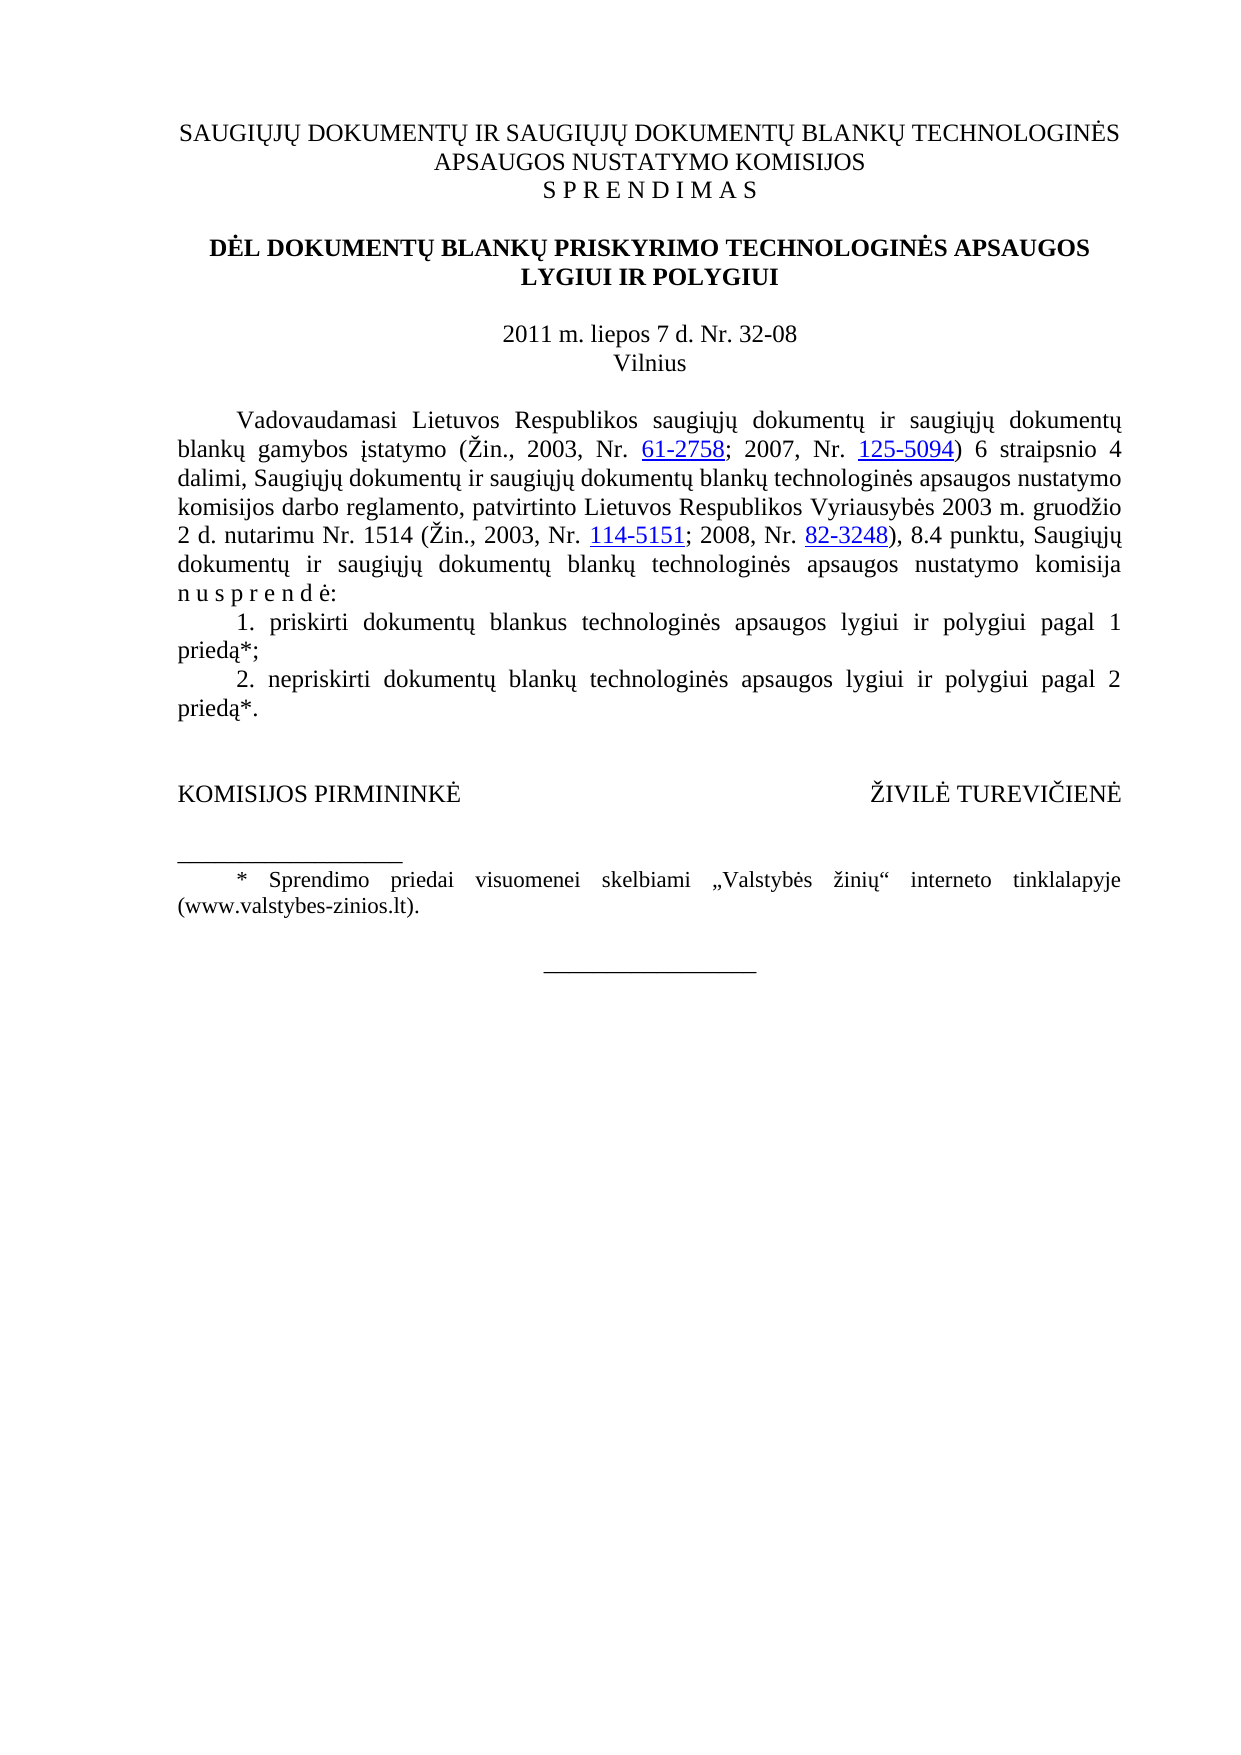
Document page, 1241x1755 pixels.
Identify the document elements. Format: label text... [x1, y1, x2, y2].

text Komisijos pirmininkė Živilė Turevičienė [177, 779, 1122, 808]
text 2. nepriskirti dokumentų blankų technologinės apsaugos lygiui ir polygiui pagal 2 priedą*. [177, 664, 1122, 722]
text Vadovaudamasi Lietuvos Respublikos saugiųjų dokumentų ir saugiųjų dokumentų blankų gamybos įstatymo (Žin., 2003, Nr. 61-2758; 2007, Nr. 125-5094) 6 straipsnio 4 dalimi, Saugiųjų dokumentų ir saugiųjų dokumentų blankų technologinės apsaugos nustatymo komisijos darbo reglamento, patvirtinto Lietuvos Respublikos Vyriausybės 2003 m. gruodžio 2 d. nutarimu Nr. 1514 (Žin., 2003, Nr. 114-5151; 2008, Nr. 82-3248), 8.4 punktu, Saugiųjų dokumentų ir saugiųjų dokumentų blankų technologinės apsaugos nustatymo komisija nusprendė: [177, 406, 1122, 607]
text 1. priskirti dokumentų blankus technologinės apsaugos lygiui ir polygiui pagal 1 priedą*; [177, 607, 1122, 664]
text __________________ [177, 837, 1122, 866]
text Vilnius [177, 348, 1122, 377]
text 2011 m. liepos 7 d. Nr. 32-08 [177, 319, 1122, 348]
text SPRENDIMAS [177, 176, 1122, 204]
text _________________ [177, 947, 1122, 976]
text SAUGIŲJŲ DOKUMENTŲ IR SAUGIŲJŲ DOKUMENTŲ BLANKŲ TECHNOLOGINĖS APSAUGOS NUSTATYMO KOMISIJOS [177, 118, 1122, 176]
text DĖL DOKUMENTŲ BLANKŲ PRISKYRIMO TECHNOLOGINĖS APSAUGOS LYGIUI IR POLYGIUI [177, 233, 1122, 291]
text * Sprendimo priedai visuomenei skelbiami „Valstybės žinių“ interneto tinklalapyje (www.valstybes-zinios.lt). [177, 866, 1122, 918]
